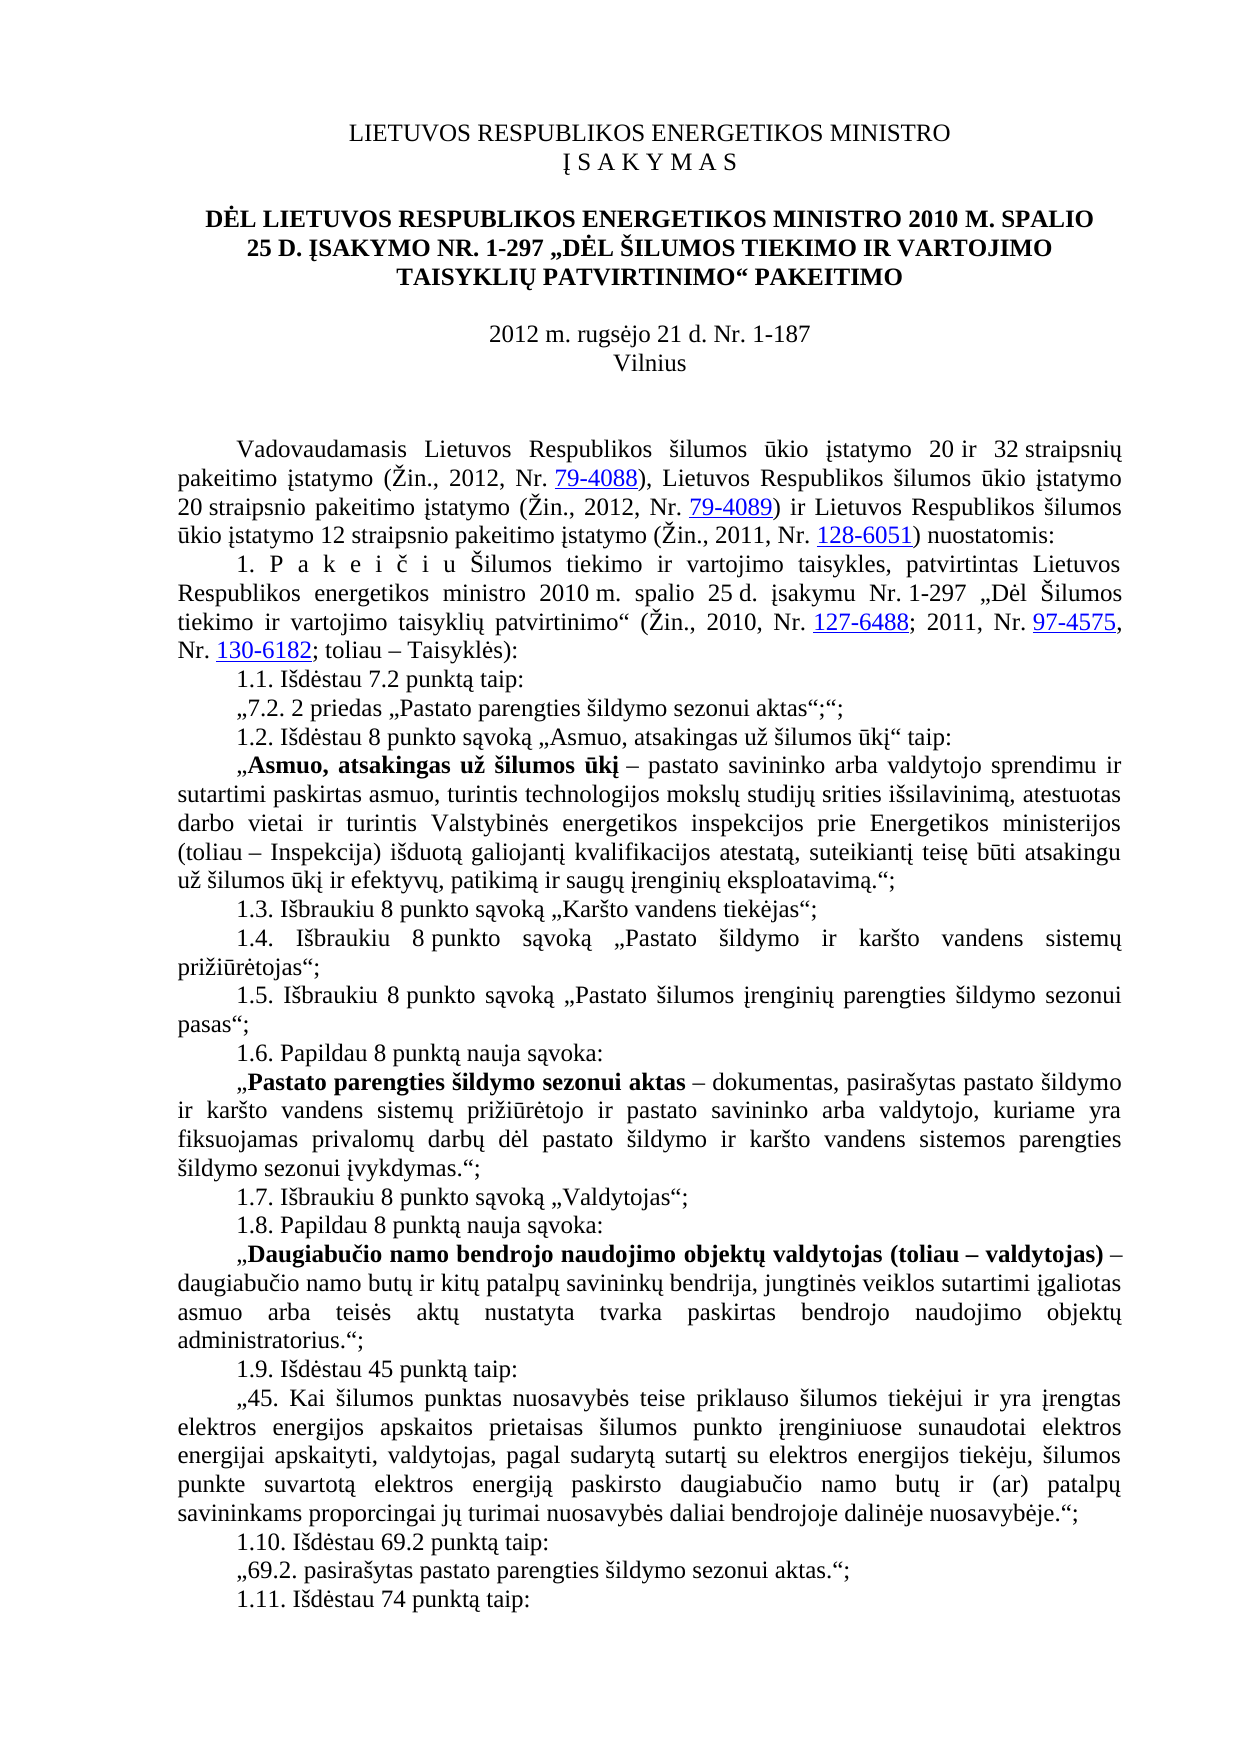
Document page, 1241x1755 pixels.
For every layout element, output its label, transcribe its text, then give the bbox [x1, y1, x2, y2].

text 1.6. Papildau 8 punktą nauja sąvoka: [177, 1038, 1122, 1067]
text Vadovaudamasis Lietuvos Respublikos šilumos ūkio įstatymo 20 ir 32 straipsnių pakeitimo įstatymo (Žin., 2012, Nr. 79-4088), Lietuvos Respublikos šilumos ūkio įstatymo 20 straipsnio pakeitimo įstatymo (Žin., 2012, Nr. 79-4089) ir Lietuvos Respublikos šilumos ūkio įstatymo 12 straipsnio pakeitimo įstatymo (Žin., 2011, Nr. 128-6051) nuostatomis: [177, 434, 1122, 549]
text 1.7. Išbraukiu 8 punkto sąvoką „Valdytojas“; [177, 1182, 1122, 1211]
text „7.2. 2 priedas „Pastato parengties šildymo sezonui aktas“;“; [177, 693, 1122, 722]
text „Asmuo, atsakingas už šilumos ūkį – pastato savininko arba valdytojo sprendimu ir sutartimi paskirtas asmuo, turintis technologijos mokslų studijų srities išsilavinimą, atestuotas darbo vietai ir turintis Valstybinės energetikos inspekcijos prie Energetikos ministerijos (toliau – Inspekcija) išduotą galiojantį kvalifikacijos atestatą, suteikiantį teisę būti atsakingu už šilumos ūkį ir efektyvų, patikimą ir saugų įrenginių eksploatavimą.“; [177, 751, 1122, 894]
text „Daugiabučio namo bendrojo naudojimo objektų valdytojas (toliau – valdytojas) – daugiabučio namo butų ir kitų patalpų savininkų bendrija, jungtinės veiklos sutartimi įgaliotas asmuo arba teisės aktų nustatyta tvarka paskirtas bendrojo naudojimo objektų administratorius.“; [177, 1239, 1122, 1354]
text 1. P a k e i č i u Šilumos tiekimo ir vartojimo taisykles, patvirtintas Lietuvos Respublikos energetikos ministro 2010 m. spalio 25 d. įsakymu Nr. 1-297 „Dėl Šilumos tiekimo ir vartojimo taisyklių patvirtinimo“ (Žin., 2010, Nr. 127-6488; 2011, Nr. 97-4575, Nr. 130-6182; toliau – Taisyklės): [177, 549, 1122, 664]
text DĖL lietuvos respublikos energetikos ministro 2010 m. spalio 25 d. įsakymo Nr. 1-297 „dėl šilumos tiekimo ir vartojimo taisyklių patvirtinimo“ pakeitimo [177, 204, 1122, 291]
text 1.5. Išbraukiu 8 punkto sąvoką „Pastato šilumos įrenginių parengties šildymo sezonui pasas“; [177, 981, 1122, 1038]
text 1.1. Išdėstau 7.2 punktą taip: [177, 664, 1122, 693]
text 2012 m. rugsėjo 21 d. Nr. 1-187 [177, 319, 1122, 348]
text 1.10. Išdėstau 69.2 punktą taip: [177, 1527, 1122, 1556]
text LIETUVOS RESPUBLIKOS ENERGETIKOS MINISTRO [177, 118, 1122, 147]
text į s a k y m a s [177, 147, 1122, 176]
text 1.9. Išdėstau 45 punktą taip: [177, 1354, 1122, 1383]
text Vilnius [177, 348, 1122, 377]
text 1.8. Papildau 8 punktą nauja sąvoka: [177, 1211, 1122, 1239]
text 1.4. Išbraukiu 8 punkto sąvoką „Pastato šildymo ir karšto vandens sistemų prižiūrėtojas“; [177, 923, 1122, 981]
text „Pastato parengties šildymo sezonui aktas – dokumentas, pasirašytas pastato šildymo ir karšto vandens sistemų prižiūrėtojo ir pastato savininko arba valdytojo, kuriame yra fiksuojamas privalomų darbų dėl pastato šildymo ir karšto vandens sistemos parengties šildymo sezonui įvykdymas.“; [177, 1067, 1122, 1182]
text „45. Kai šilumos punktas nuosavybės teise priklauso šilumos tiekėjui ir yra įrengtas elektros energijos apskaitos prietaisas šilumos punkto įrenginiuose sunaudotai elektros energijai apskaityti, valdytojas, pagal sudarytą sutartį su elektros energijos tiekėju, šilumos punkte suvartotą elektros energiją paskirsto daugiabučio namo butų ir (ar) patalpų savininkams proporcingai jų turimai nuosavybės daliai bendrojoje dalinėje nuosavybėje.“; [177, 1383, 1122, 1527]
text „69.2. pasirašytas pastato parengties šildymo sezonui aktas.“; [177, 1556, 1122, 1584]
text 1.11. Išdėstau 74 punktą taip: [177, 1584, 1122, 1613]
text 1.3. Išbraukiu 8 punkto sąvoką „Karšto vandens tiekėjas“; [177, 894, 1122, 923]
text 1.2. Išdėstau 8 punkto sąvoką „Asmuo, atsakingas už šilumos ūkį“ taip: [177, 722, 1122, 751]
